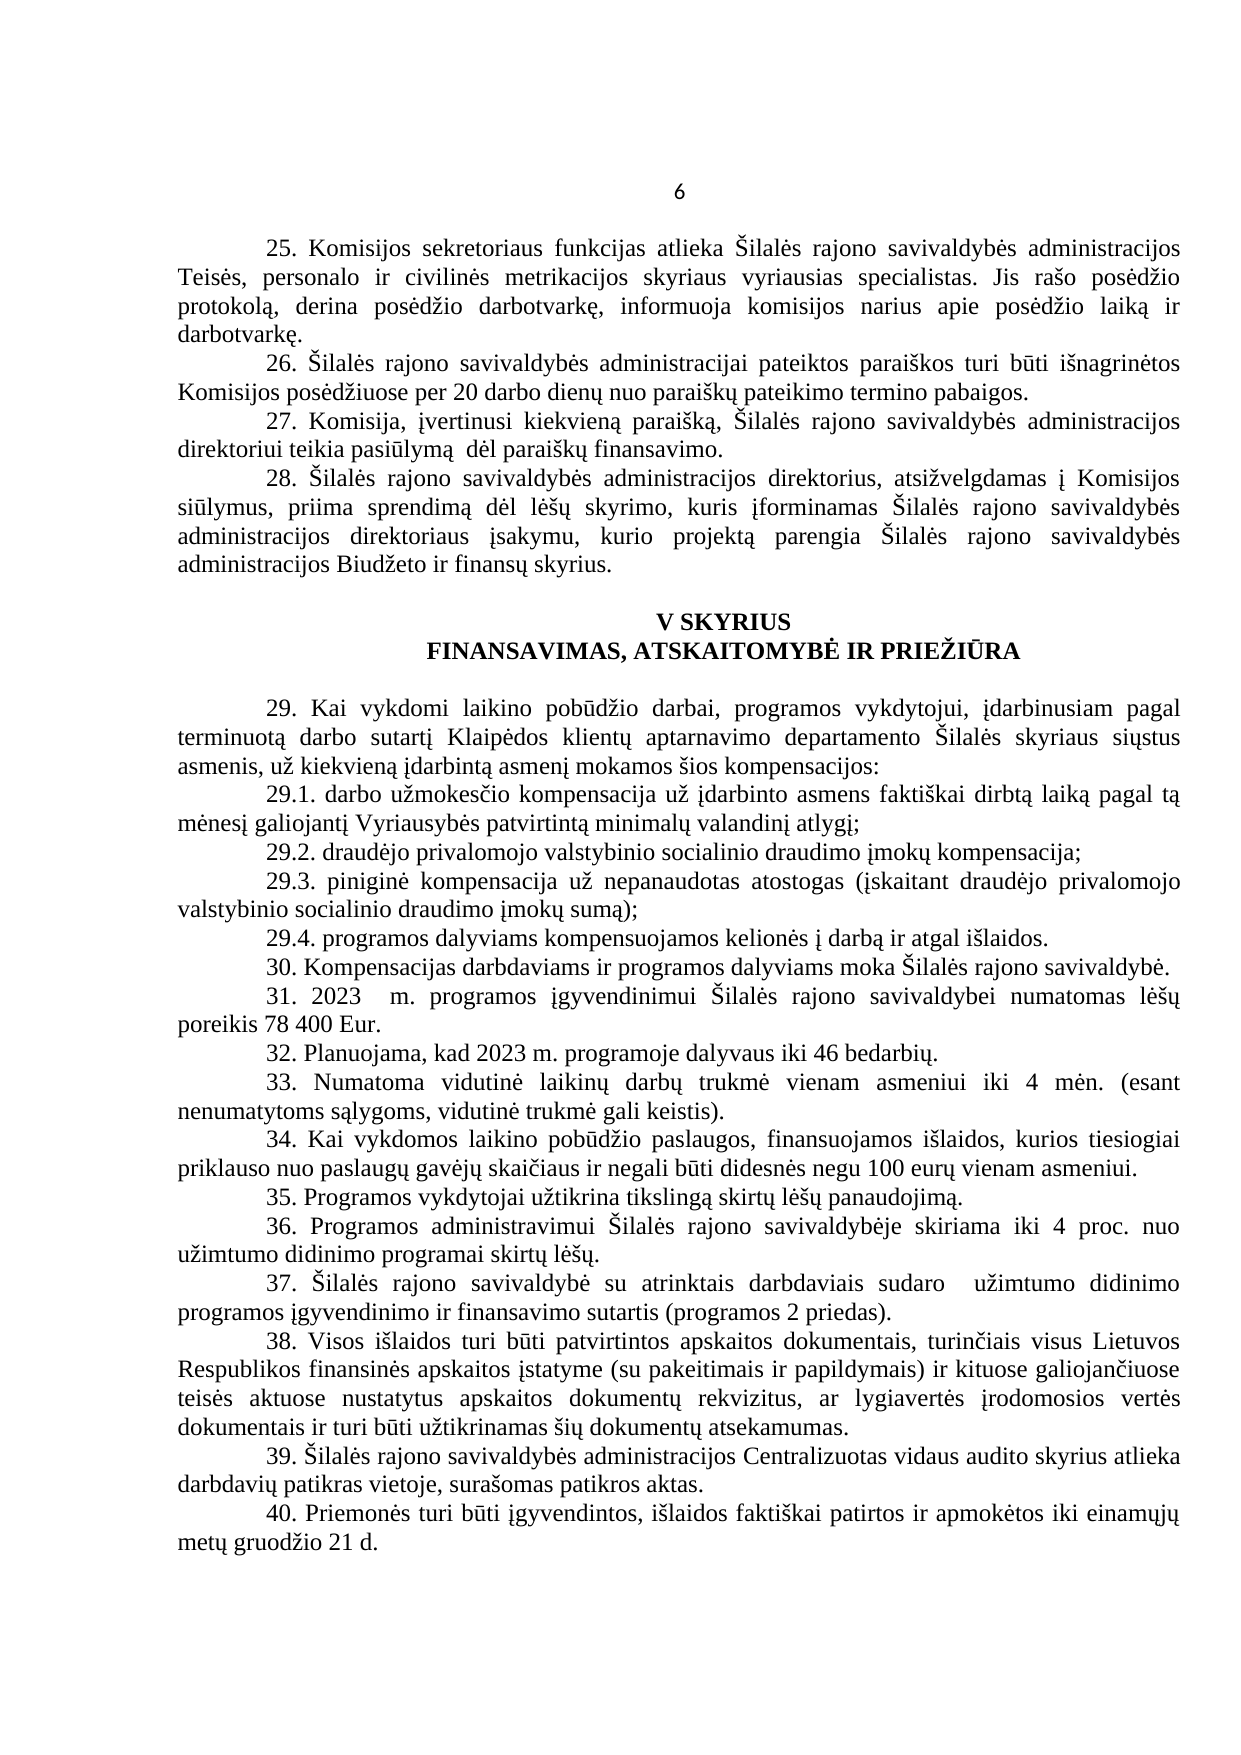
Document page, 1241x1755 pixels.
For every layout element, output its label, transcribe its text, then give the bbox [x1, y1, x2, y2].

text 30. Kompensacijas darbdaviams ir programos dalyviams moka Šilalės rajono savivaldybė. [177, 952, 1181, 981]
text 29.1. darbo užmokesčio kompensacija už įdarbinto asmens faktiškai dirbtą laiką pagal tą mėnesį galiojantį Vyriausybės patvirtintą minimalų valandinį atlygį; [177, 779, 1181, 837]
text 28. Šilalės rajono savivaldybės administracijos direktorius, atsižvelgdamas į Komisijos siūlymus, priima sprendimą dėl lėšų skyrimo, kuris įforminamas Šilalės rajono savivaldybės administracijos direktoriaus įsakymu, kurio projektą parengia Šilalės rajono savivaldybės administracijos Biudžeto ir finansų skyrius. [177, 463, 1181, 578]
text 36. Programos administravimui Šilalės rajono savivaldybėje skiriama iki 4 proc. nuo užimtumo didinimo programai skirtų lėšų. [177, 1211, 1181, 1268]
text 31. 2023 m. programos įgyvendinimui Šilalės rajono savivaldybei numatomas lėšų poreikis 78 400 Eur. [177, 981, 1181, 1038]
text 25. Komisijos sekretoriaus funkcijas atlieka Šilalės rajono savivaldybės administracijos Teisės, personalo ir civilinės metrikacijos skyriaus vyriausias specialistas. Jis rašo posėdžio protokolą, derina posėdžio darbotvarkę, informuoja komisijos narius apie posėdžio laiką ir darbotvarkę. [177, 233, 1181, 348]
text 39. Šilalės rajono savivaldybės administracijos Centralizuotas vidaus audito skyrius atlieka darbdavių patikras vietoje, surašomas patikros aktas. [177, 1441, 1181, 1498]
text 26. Šilalės rajono savivaldybės administracijai pateiktos paraiškos turi būti išnagrinėtos Komisijos posėdžiuose per 20 darbo dienų nuo paraiškų pateikimo termino pabaigos. [177, 348, 1181, 406]
text 38. Visos išlaidos turi būti patvirtintos apskaitos dokumentais, turinčiais visus Lietuvos Respublikos finansinės apskaitos įstatyme (su pakeitimais ir papildymais) ir kituose galiojančiuose teisės aktuose nustatytus apskaitos dokumentų rekvizitus, ar lygiavertės įrodomosios vertės dokumentais ir turi būti užtikrinamas šių dokumentų atsekamumas. [177, 1326, 1181, 1441]
text 29.4. programos dalyviams kompensuojamos kelionės į darbą ir atgal išlaidos. [177, 923, 1181, 952]
text 29. Kai vykdomi laikino pobūdžio darbai, programos vykdytojui, įdarbinusiam pagal terminuotą darbo sutartį Klaipėdos klientų aptarnavimo departamento Šilalės skyriaus siųstus asmenis, už kiekvieną įdarbintą asmenį mokamos šios kompensacijos: [177, 693, 1181, 779]
text 29.3. piniginė kompensacija už nepanaudotas atostogas (įskaitant draudėjo privalomojo valstybinio socialinio draudimo įmokų sumą); [177, 866, 1181, 923]
text 35. Programos vykdytojai užtikrina tikslingą skirtų lėšų panaudojimą. [177, 1182, 1181, 1211]
text 40. Priemonės turi būti įgyvendintos, išlaidos faktiškai patirtos ir apmokėtos iki einamųjų metų gruodžio 21 d. [177, 1498, 1181, 1556]
text 37. Šilalės rajono savivaldybė su atrinktais darbdaviais sudaro užimtumo didinimo programos įgyvendinimo ir finansavimo sutartis (programos 2 priedas). [177, 1268, 1181, 1326]
text 27. Komisija, įvertinusi kiekvieną paraišką, Šilalės rajono savivaldybės administracijos direktoriui teikia pasiūlymą dėl paraiškų finansavimo. [177, 406, 1181, 463]
text 32. Planuojama, kad 2023 m. programoje dalyvaus iki 46 bedarbių. [177, 1038, 1181, 1067]
text 29.2. draudėjo privalomojo valstybinio socialinio draudimo įmokų kompensacija; [177, 837, 1181, 866]
text 34. Kai vykdomos laikino pobūdžio paslaugos, finansuojamos išlaidos, kurios tiesiogiai priklauso nuo paslaugų gavėjų skaičiaus ir negali būti didesnės negu 100 eurų vienam asmeniui. [177, 1124, 1181, 1182]
text V SKYRIUS [177, 607, 1181, 636]
text FINANSAVIMAS, ATSKAITOMYBĖ IR PRIEŽIŪRA [177, 636, 1181, 664]
text 33. Numatoma vidutinė laikinų darbų trukmė vienam asmeniui iki 4 mėn. (esant nenumatytoms sąlygoms, vidutinė trukmė gali keistis). [177, 1067, 1181, 1124]
